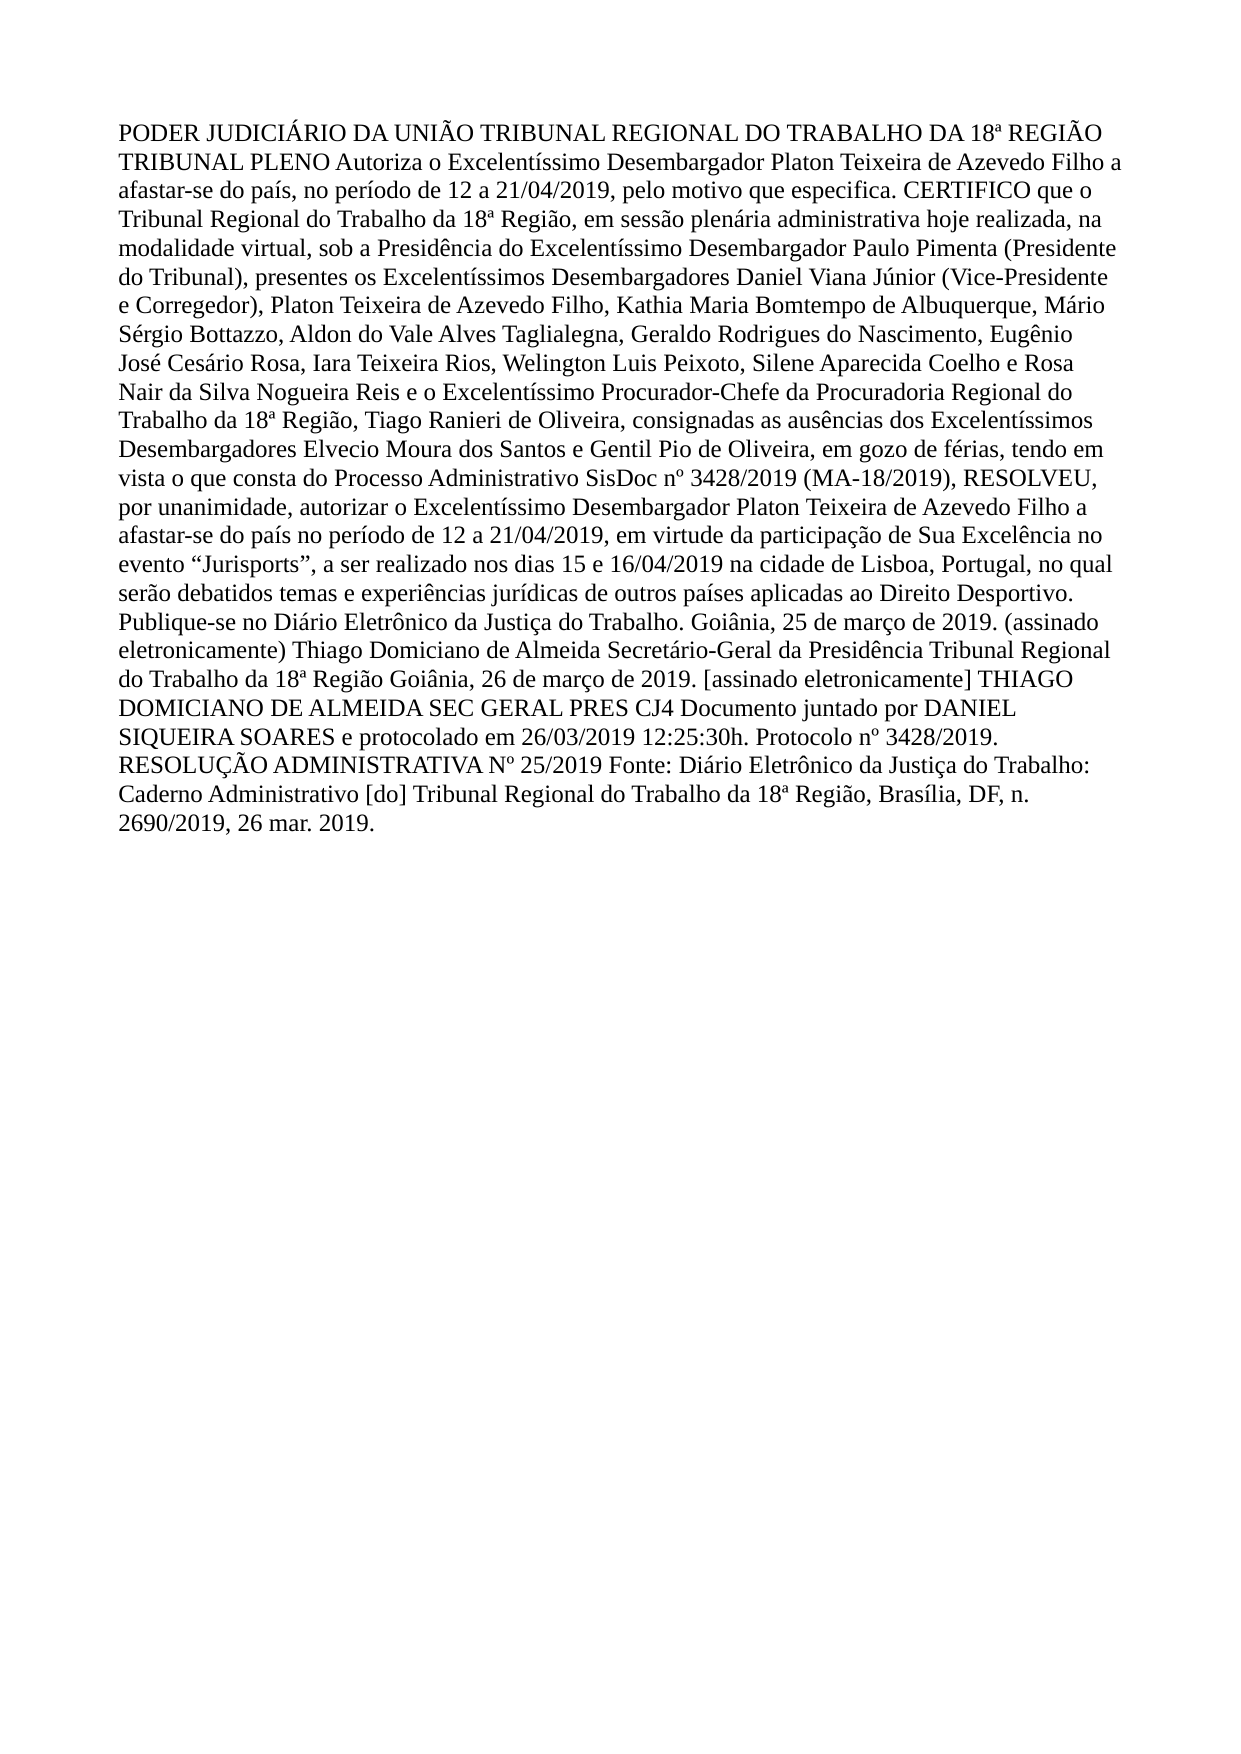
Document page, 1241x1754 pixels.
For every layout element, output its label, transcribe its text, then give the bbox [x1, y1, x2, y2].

text PODER JUDICIÁRIO DA UNIÃO TRIBUNAL REGIONAL DO TRABALHO DA 18ª REGIÃO TRIBUNAL PLENO Autoriza o Excelentíssimo Desembargador Platon Teixeira de Azevedo Filho a afastar-se do país, no período de 12 a 21/04/2019, pelo motivo que especifica. CERTIFICO que o Tribunal Regional do Trabalho da 18ª Região, em sessão plenária administrativa hoje realizada, na modalidade virtual, sob a Presidência do Excelentíssimo Desembargador Paulo Pimenta (Presidente do Tribunal), presentes os Excelentíssimos Desembargadores Daniel Viana Júnior (Vice-Presidente e Corregedor), Platon Teixeira de Azevedo Filho, Kathia Maria Bomtempo de Albuquerque, Mário Sérgio Bottazzo, Aldon do Vale Alves Taglialegna, Geraldo Rodrigues do Nascimento, Eugênio José Cesário Rosa, Iara Teixeira Rios, Welington Luis Peixoto, Silene Aparecida Coelho e Rosa Nair da Silva Nogueira Reis e o Excelentíssimo Procurador-Chefe da Procuradoria Regional do Trabalho da 18ª Região, Tiago Ranieri de Oliveira, consignadas as ausências dos Excelentíssimos Desembargadores Elvecio Moura dos Santos e Gentil Pio de Oliveira, em gozo de férias, tendo em vista o que consta do Processo Administrativo SisDoc nº 3428/2019 (MA-18/2019), RESOLVEU, por unanimidade, autorizar o Excelentíssimo Desembargador Platon Teixeira de Azevedo Filho a afastar-se do país no período de 12 a 21/04/2019, em virtude da participação de Sua Excelência no evento “Jurisports”, a ser realizado nos dias 15 e 16/04/2019 na cidade de Lisboa, Portugal, no qual serão debatidos temas e experiências jurídicas de outros países aplicadas ao Direito Desportivo. Publique-se no Diário Eletrônico da Justiça do Trabalho. Goiânia, 25 de março de 2019. (assinado eletronicamente) Thiago Domiciano de Almeida Secretário-Geral da Presidência Tribunal Regional do Trabalho da 18ª Região Goiânia, 26 de março de 2019. [assinado eletronicamente] THIAGO DOMICIANO DE ALMEIDA SEC GERAL PRES CJ4 Documento juntado por DANIEL SIQUEIRA SOARES e protocolado em 26/03/2019 12:25:30h. Protocolo nº 3428/2019. RESOLUÇÃO ADMINISTRATIVA Nº 25/2019 Fonte: Diário Eletrônico da Justiça do Trabalho: Caderno Administrativo [do] Tribunal Regional do Trabalho da 18ª Região, Brasília, DF, n. 2690/2019, 26 mar. 2019. [118, 118, 1122, 837]
